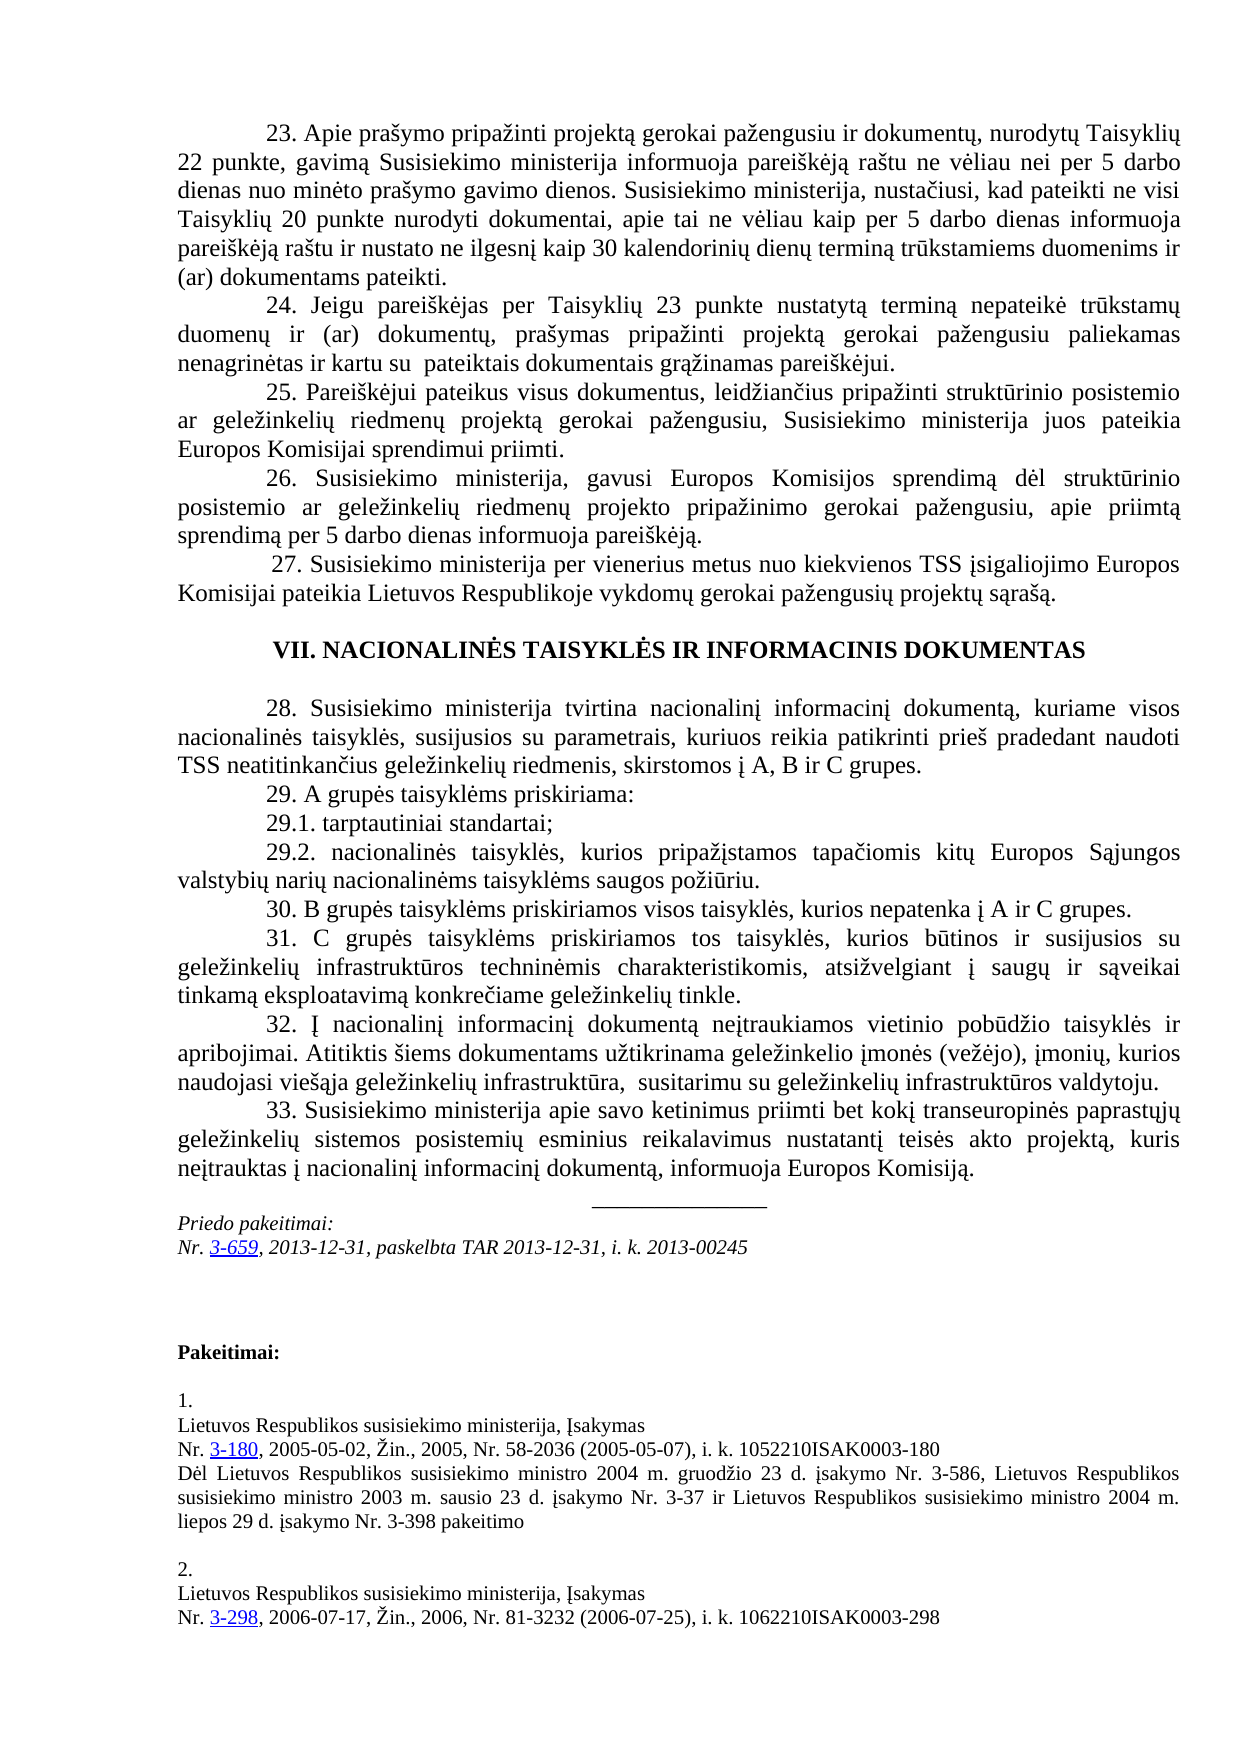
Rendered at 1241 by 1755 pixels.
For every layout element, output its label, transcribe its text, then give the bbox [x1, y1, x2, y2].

text Nr. 3-298, 2006-07-17, Žin., 2006, Nr. 81-3232 (2006-07-25), i. k. 1062210ISAK0003-298 [177, 1605, 1181, 1629]
text 31. C grupės taisyklėms priskiriamos tos taisyklės, kurios būtinos ir susijusios su geležinkelių infrastruktūros techninėmis charakteristikomis, atsižvelgiant į saugų ir sąveikai tinkamą eksploatavimą konkrečiame geležinkelių tinkle. [177, 923, 1181, 1009]
text 28. Susisiekimo ministerija tvirtina nacionalinį informacinį dokumentą, kuriame visos nacionalinės taisyklės, susijusios su parametrais, kuriuos reikia patikrinti prieš pradedant naudoti TSS neatitinkančius geležinkelių riedmenis, skirstomos į A, B ir C grupes. [177, 693, 1181, 779]
text VII. NACIONALINĖS taisyklės IR INFORMACINIS DOKUMENTAS [177, 636, 1181, 664]
text 26. Susisiekimo ministerija, gavusi Europos Komisijos sprendimą dėl struktūrinio posistemio ar geležinkelių riedmenų projekto pripažinimo gerokai pažengusiu, apie priimtą sprendimą per 5 darbo dienas informuoja pareiškėją. [177, 463, 1181, 549]
text 29.1. tarptautiniai standartai; [177, 808, 1181, 837]
text 27. Susisiekimo ministerija per vienerius metus nuo kiekvienos TSS įsigaliojimo Europos Komisijai pateikia Lietuvos Respublikoje vykdomų gerokai pažengusių projektų sąrašą. [177, 549, 1181, 607]
text 2. [177, 1557, 1181, 1581]
text Lietuvos Respublikos susisiekimo ministerija, Įsakymas [177, 1412, 1181, 1437]
text Priedo pakeitimai: [177, 1211, 1181, 1235]
text 29.2. nacionalinės taisyklės, kurios pripažįstamos tapačiomis kitų Europos Sąjungos valstybių narių nacionalinėms taisyklėms saugos požiūriu. [177, 837, 1181, 894]
text Nr. 3-180, 2005-05-02, Žin., 2005, Nr. 58-2036 (2005-05-07), i. k. 1052210ISAK0003-180 [177, 1437, 1181, 1461]
text 23. Apie prašymo pripažinti projektą gerokai pažengusiu ir dokumentų, nurodytų Taisyklių 22 punkte, gavimą Susisiekimo ministerija informuoja pareiškėją raštu ne vėliau nei per 5 darbo dienas nuo minėto prašymo gavimo dienos. Susisiekimo ministerija, nustačiusi, kad pateikti ne visi Taisyklių 20 punkte nurodyti dokumentai, apie tai ne vėliau kaip per 5 darbo dienas informuoja pareiškėją raštu ir nustato ne ilgesnį kaip 30 kalendorinių dienų terminą trūkstamiems duomenims ir (ar) dokumentams pateikti. [177, 118, 1181, 291]
text ______________ [177, 1182, 1181, 1211]
text 1. [177, 1388, 1181, 1412]
text 30. B grupės taisyklėms priskiriamos visos taisyklės, kurios nepatenka į A ir C grupes. [177, 894, 1181, 923]
text 24. Jeigu pareiškėjas per Taisyklių 23 punkte nustatytą terminą nepateikė trūkstamų duomenų ir (ar) dokumentų, prašymas pripažinti projektą gerokai pažengusiu paliekamas nenagrinėtas ir kartu su pateiktais dokumentais grąžinamas pareiškėjui. [177, 291, 1181, 377]
text 33. Susisiekimo ministerija apie savo ketinimus priimti bet kokį transeuropinės paprastųjų geležinkelių sistemos posistemių esminius reikalavimus nustatantį teisės akto projektą, kuris neįtrauktas į nacionalinį informacinį dokumentą, informuoja Europos Komisiją. [177, 1096, 1181, 1182]
text Dėl Lietuvos Respublikos susisiekimo ministro 2004 m. gruodžio 23 d. įsakymo Nr. 3-586, Lietuvos Respublikos susisiekimo ministro 2003 m. sausio 23 d. įsakymo Nr. 3-37 ir Lietuvos Respublikos susisiekimo ministro 2004 m. liepos 29 d. įsakymo Nr. 3-398 pakeitimo [177, 1461, 1181, 1533]
text Nr. 3-659, 2013-12-31, paskelbta TAR 2013-12-31, i. k. 2013-00245 [177, 1235, 1181, 1259]
text Pakeitimai: [177, 1340, 1181, 1364]
text Lietuvos Respublikos susisiekimo ministerija, Įsakymas [177, 1581, 1181, 1605]
text 25. Pareiškėjui pateikus visus dokumentus, leidžiančius pripažinti struktūrinio posistemio ar geležinkelių riedmenų projektą gerokai pažengusiu, Susisiekimo ministerija juos pateikia Europos Komisijai sprendimui priimti. [177, 377, 1181, 463]
text 32. Į nacionalinį informacinį dokumentą neįtraukiamos vietinio pobūdžio taisyklės ir apribojimai. Atitiktis šiems dokumentams užtikrinama geležinkelio įmonės (vežėjo), įmonių, kurios naudojasi viešąja geležinkelių infrastruktūra, susitarimu su geležinkelių infrastruktūros valdytoju. [177, 1009, 1181, 1096]
text 29. A grupės taisyklėms priskiriama: [177, 779, 1181, 808]
